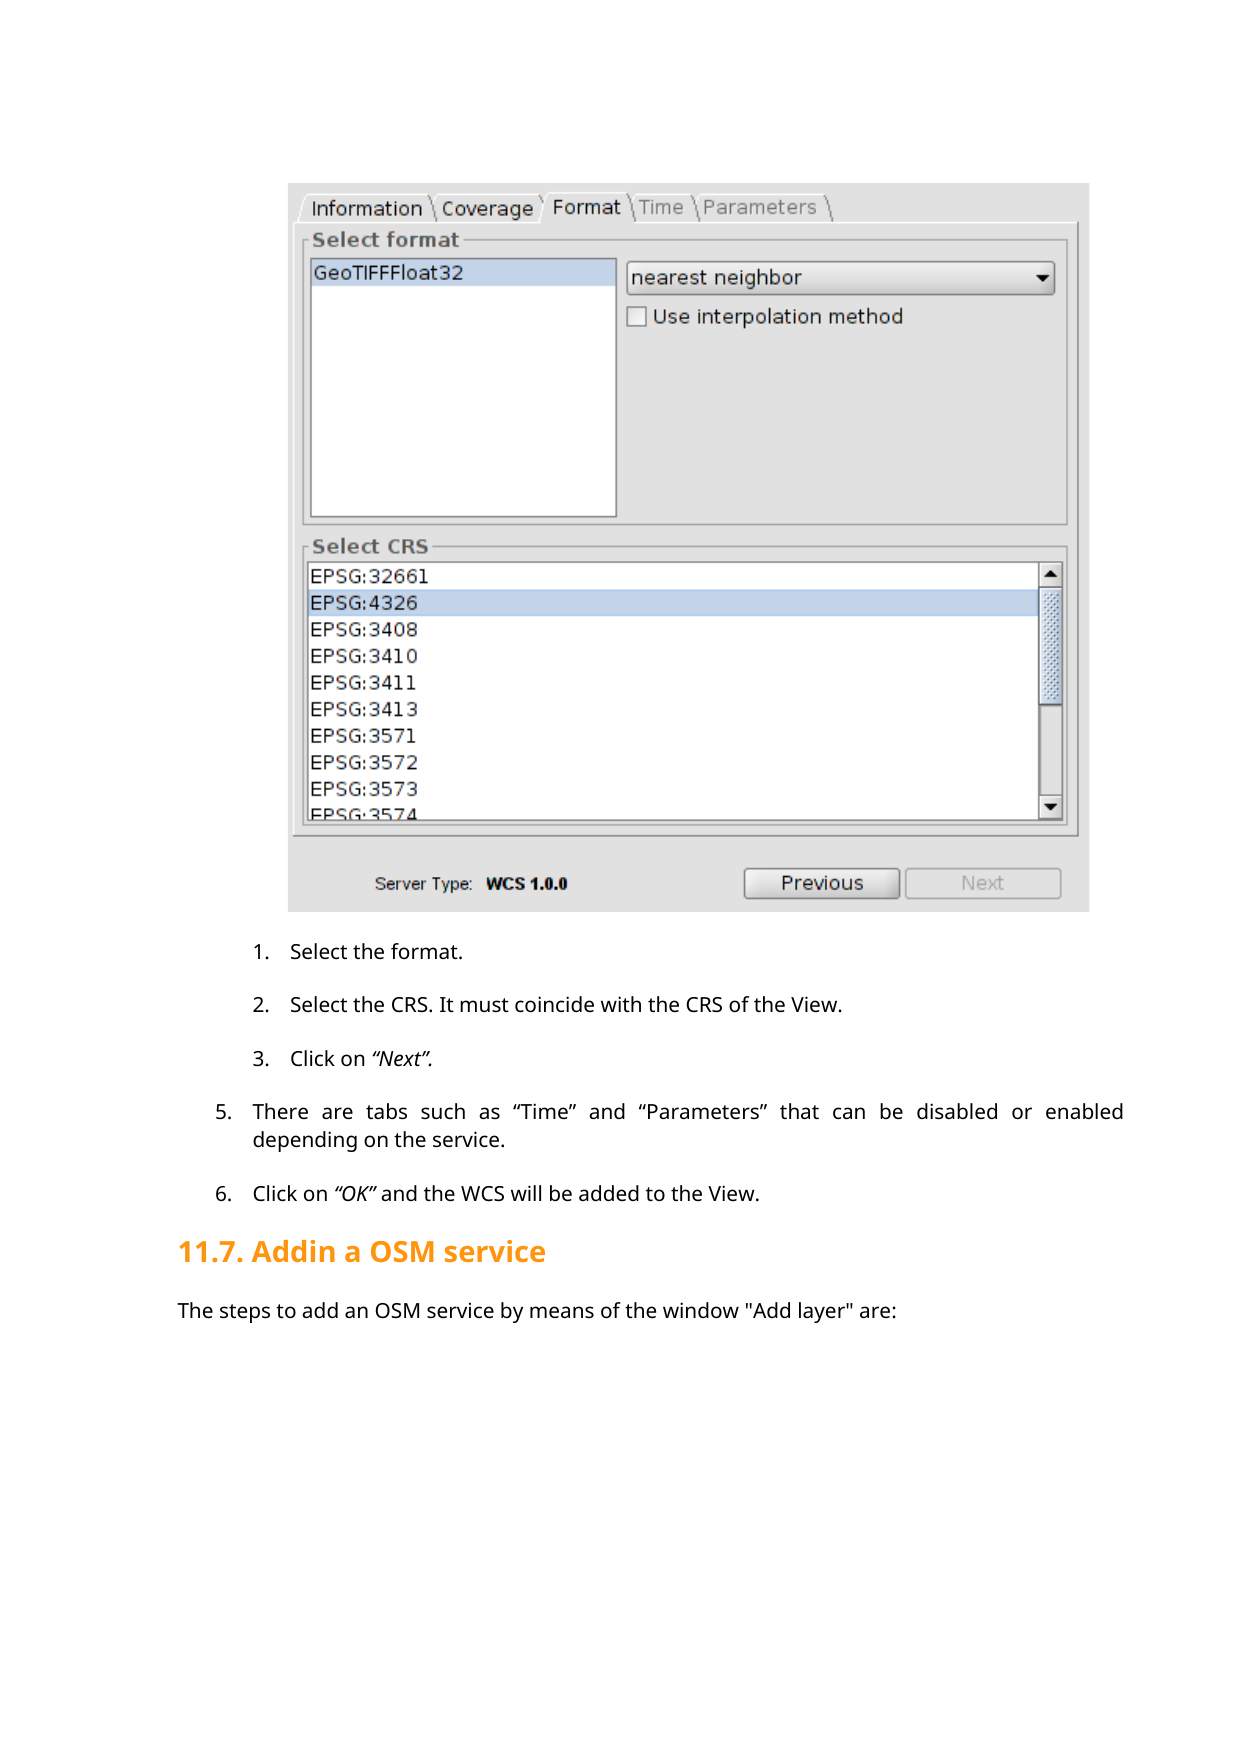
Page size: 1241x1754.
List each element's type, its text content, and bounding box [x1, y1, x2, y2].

list There are tabs such as “Time” and “Parameters” that can be disabled or enabled depending on the service. [215, 1097, 1125, 1154]
picture [287, 183, 1090, 912]
list Click on “OK” and the WCS will be added to the View. [215, 1179, 1125, 1207]
list Click on “Next”. [252, 1044, 1125, 1072]
list Select the CRS. It must coincide with the CRS of the View. [252, 990, 1125, 1019]
text The steps to add an OSM service by means of the window "Add layer" are: [177, 1296, 1125, 1324]
subtitle 11.7. Addin a OSM service [177, 1231, 1125, 1271]
list Select the format. [252, 937, 1125, 965]
